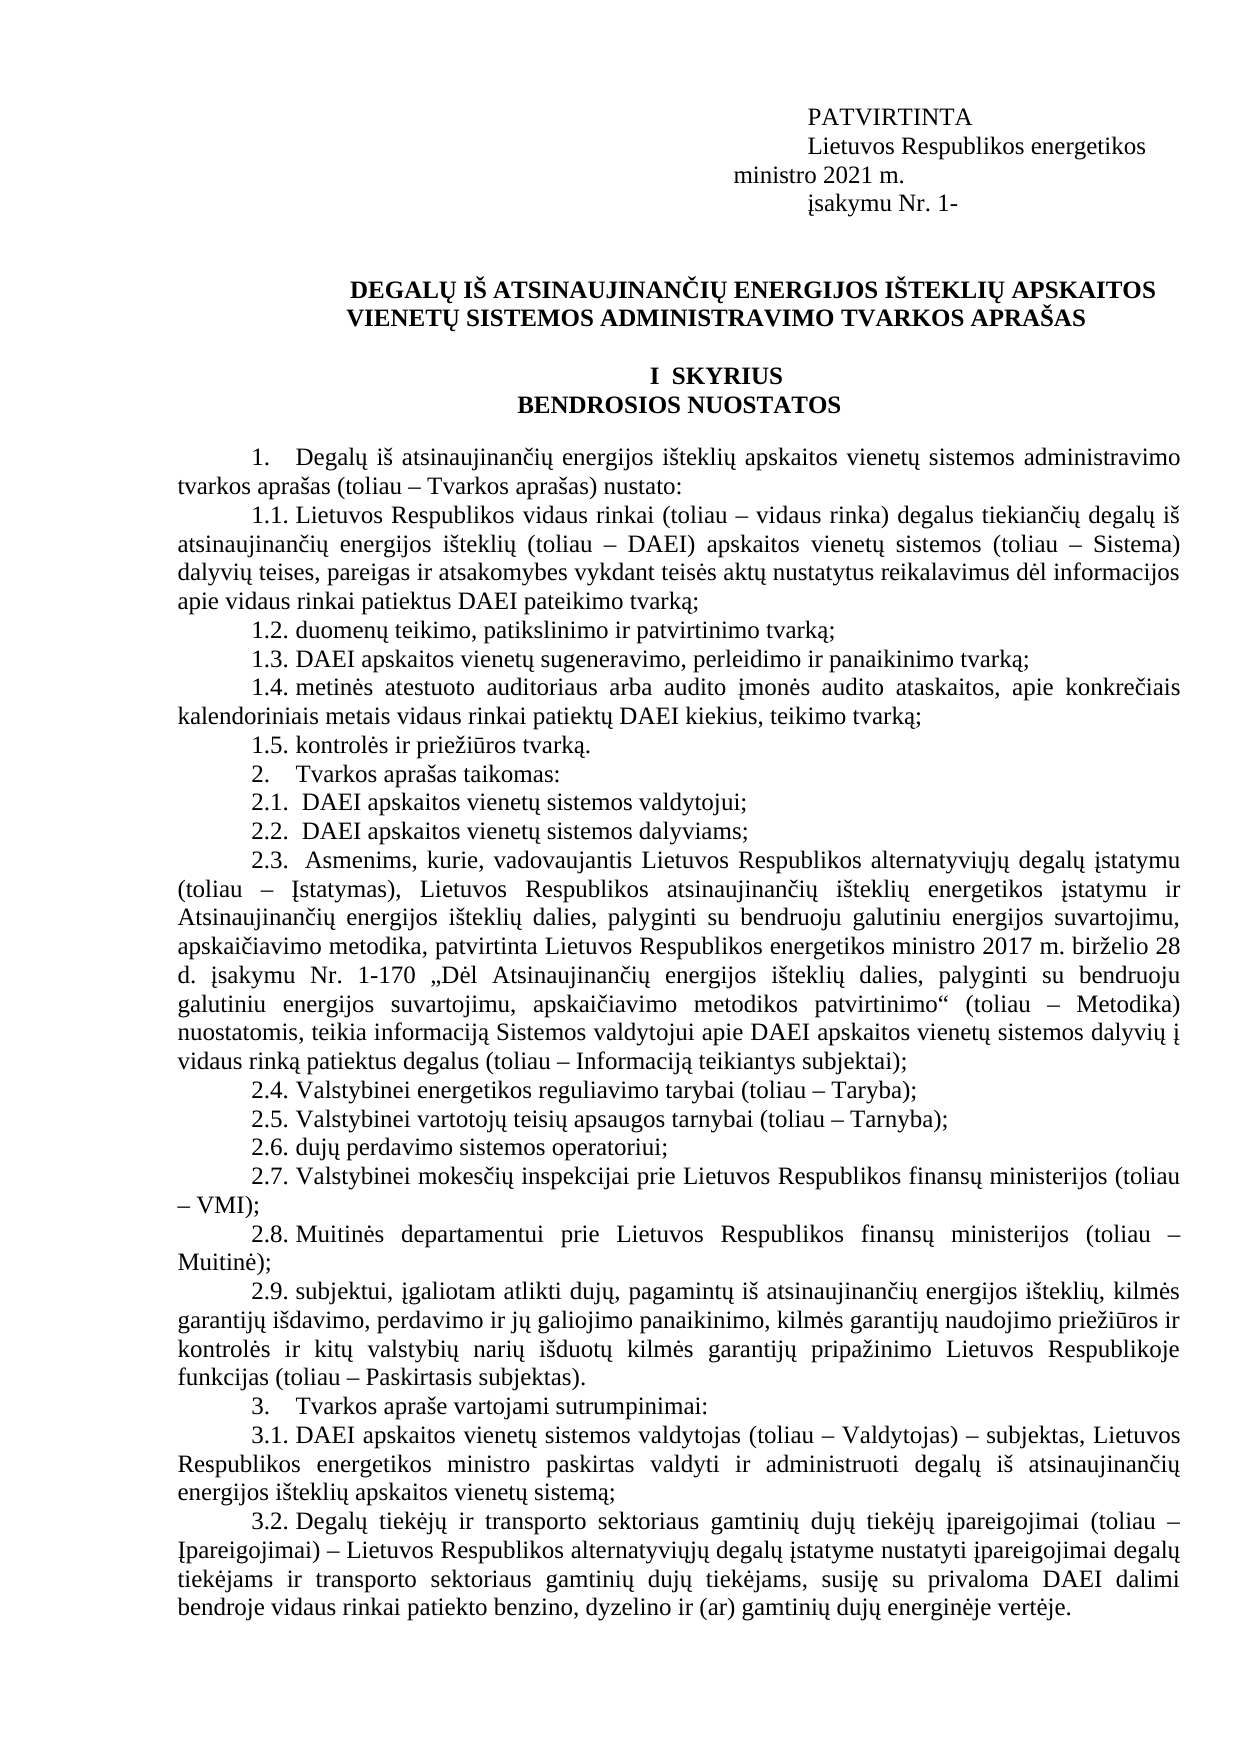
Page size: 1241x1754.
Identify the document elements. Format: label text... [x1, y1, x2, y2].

text 1. Degalų iš atsinaujinančių energijos išteklių apskaitos vienetų sistemos administravimo tvarkos aprašas (toliau – Tvarkos aprašas) nustato: [177, 442, 1181, 500]
text Degalų iš atsinaujinančių energijos išteklių apskaitos vienetų sistemos administravimo tvarkos aprašas [251, 275, 1181, 332]
text 2.3. Asmenims, kurie, vadovaujantis Lietuvos Respublikos alternatyviųjų degalų įstatymu (toliau – Įstatymas), Lietuvos Respublikos atsinaujinančių išteklių energetikos įstatymu ir Atsinaujinančių energijos išteklių dalies, palyginti su bendruoju galutiniu energijos suvartojimu, apskaičiavimo metodika, patvirtinta Lietuvos Respublikos energetikos ministro 2017 m. birželio 28 d. įsakymu Nr. 1-170 „Dėl Atsinaujinančių energijos išteklių dalies, palyginti su bendruoju galutiniu energijos suvartojimu, apskaičiavimo metodikos patvirtinimo“ (toliau – Metodika) nuostatomis, teikia informaciją Sistemos valdytojui apie DAEI apskaitos vienetų sistemos dalyvių į vidaus rinką patiektus degalus (toliau – Informaciją teikiantys subjektai); [177, 845, 1181, 1075]
text 3.2. Degalų tiekėjų ir transporto sektoriaus gamtinių dujų tiekėjų įpareigojimai (toliau – Įpareigojimai) – Lietuvos Respublikos alternatyviųjų degalų įstatyme nustatyti įpareigojimai degalų tiekėjams ir transporto sektoriaus gamtinių dujų tiekėjams, susiję su privaloma DAEI dalimi bendroje vidaus rinkai patiekto benzino, dyzelino ir (ar) gamtinių dujų energinėje vertėje. [177, 1506, 1181, 1621]
text 2.9. subjektui, įgaliotam atlikti dujų, pagamintų iš atsinaujinančių energijos išteklių, kilmės garantijų išdavimo, perdavimo ir jų galiojimo panaikinimo, kilmės garantijų naudojimo priežiūros ir kontrolės ir kitų valstybių narių išduotų kilmės garantijų pripažinimo Lietuvos Respublikoje funkcijas (toliau – Paskirtasis subjektas). [177, 1276, 1181, 1391]
text 1.4. metinės atestuoto auditoriaus arba audito įmonės audito ataskaitos, apie konkrečiais kalendoriniais metais vidaus rinkai patiektų DAEI kiekius, teikimo tvarką; [177, 672, 1181, 730]
text 3. Tvarkos apraše vartojami sutrumpinimai: [177, 1391, 1181, 1420]
text 2.6. dujų perdavimo sistemos operatoriui; [177, 1132, 1181, 1161]
table_header [251, 102, 722, 217]
text 1.1. Lietuvos Respublikos vidaus rinkai (toliau – vidaus rinka) degalus tiekiančių degalų iš atsinaujinančių energijos išteklių (toliau – DAEI) apskaitos vienetų sistemos (toliau – Sistema) dalyvių teises, pareigas ir atsakomybes vykdant teisės aktų nustatytus reikalavimus dėl informacijos apie vidaus rinkai patiektus DAEI pateikimo tvarką; [177, 500, 1181, 615]
text I SKYRIUS BENDROSIOS NUOSTATOS [177, 361, 1181, 418]
text 2.8. Muitinės departamentui prie Lietuvos Respublikos finansų ministerijos (toliau – Muitinė); [177, 1219, 1181, 1276]
table_header patvirtinta lietuvos Respublikos energetikos ministro 2021 m. įsakymu Nr. 1- [722, 102, 1204, 217]
text 2.4. Valstybinei energetikos reguliavimo tarybai (toliau – Taryba); [177, 1075, 1181, 1104]
text 2.1. DAEI apskaitos vienetų sistemos valdytojui; [177, 787, 1181, 816]
text 2.7. Valstybinei mokesčių inspekcijai prie Lietuvos Respublikos finansų ministerijos (toliau – VMI); [177, 1161, 1181, 1219]
text 1.5. kontrolės ir priežiūros tvarką. [177, 730, 1181, 759]
text 2. Tvarkos aprašas taikomas: [177, 759, 1181, 787]
text 1.2. duomenų teikimo, patikslinimo ir patvirtinimo tvarką; [177, 615, 1181, 644]
text 2.5. Valstybinei vartotojų teisių apsaugos tarnybai (toliau – Tarnyba); [177, 1104, 1181, 1132]
text 3.1. DAEI apskaitos vienetų sistemos valdytojas (toliau – Valdytojas) – subjektas, Lietuvos Respublikos energetikos ministro paskirtas valdyti ir administruoti degalų iš atsinaujinančių energijos išteklių apskaitos vienetų sistemą; [177, 1420, 1181, 1506]
text 1.3. DAEI apskaitos vienetų sugeneravimo, perleidimo ir panaikinimo tvarką; [177, 644, 1181, 672]
text 2.2. DAEI apskaitos vienetų sistemos dalyviams; [177, 816, 1181, 845]
